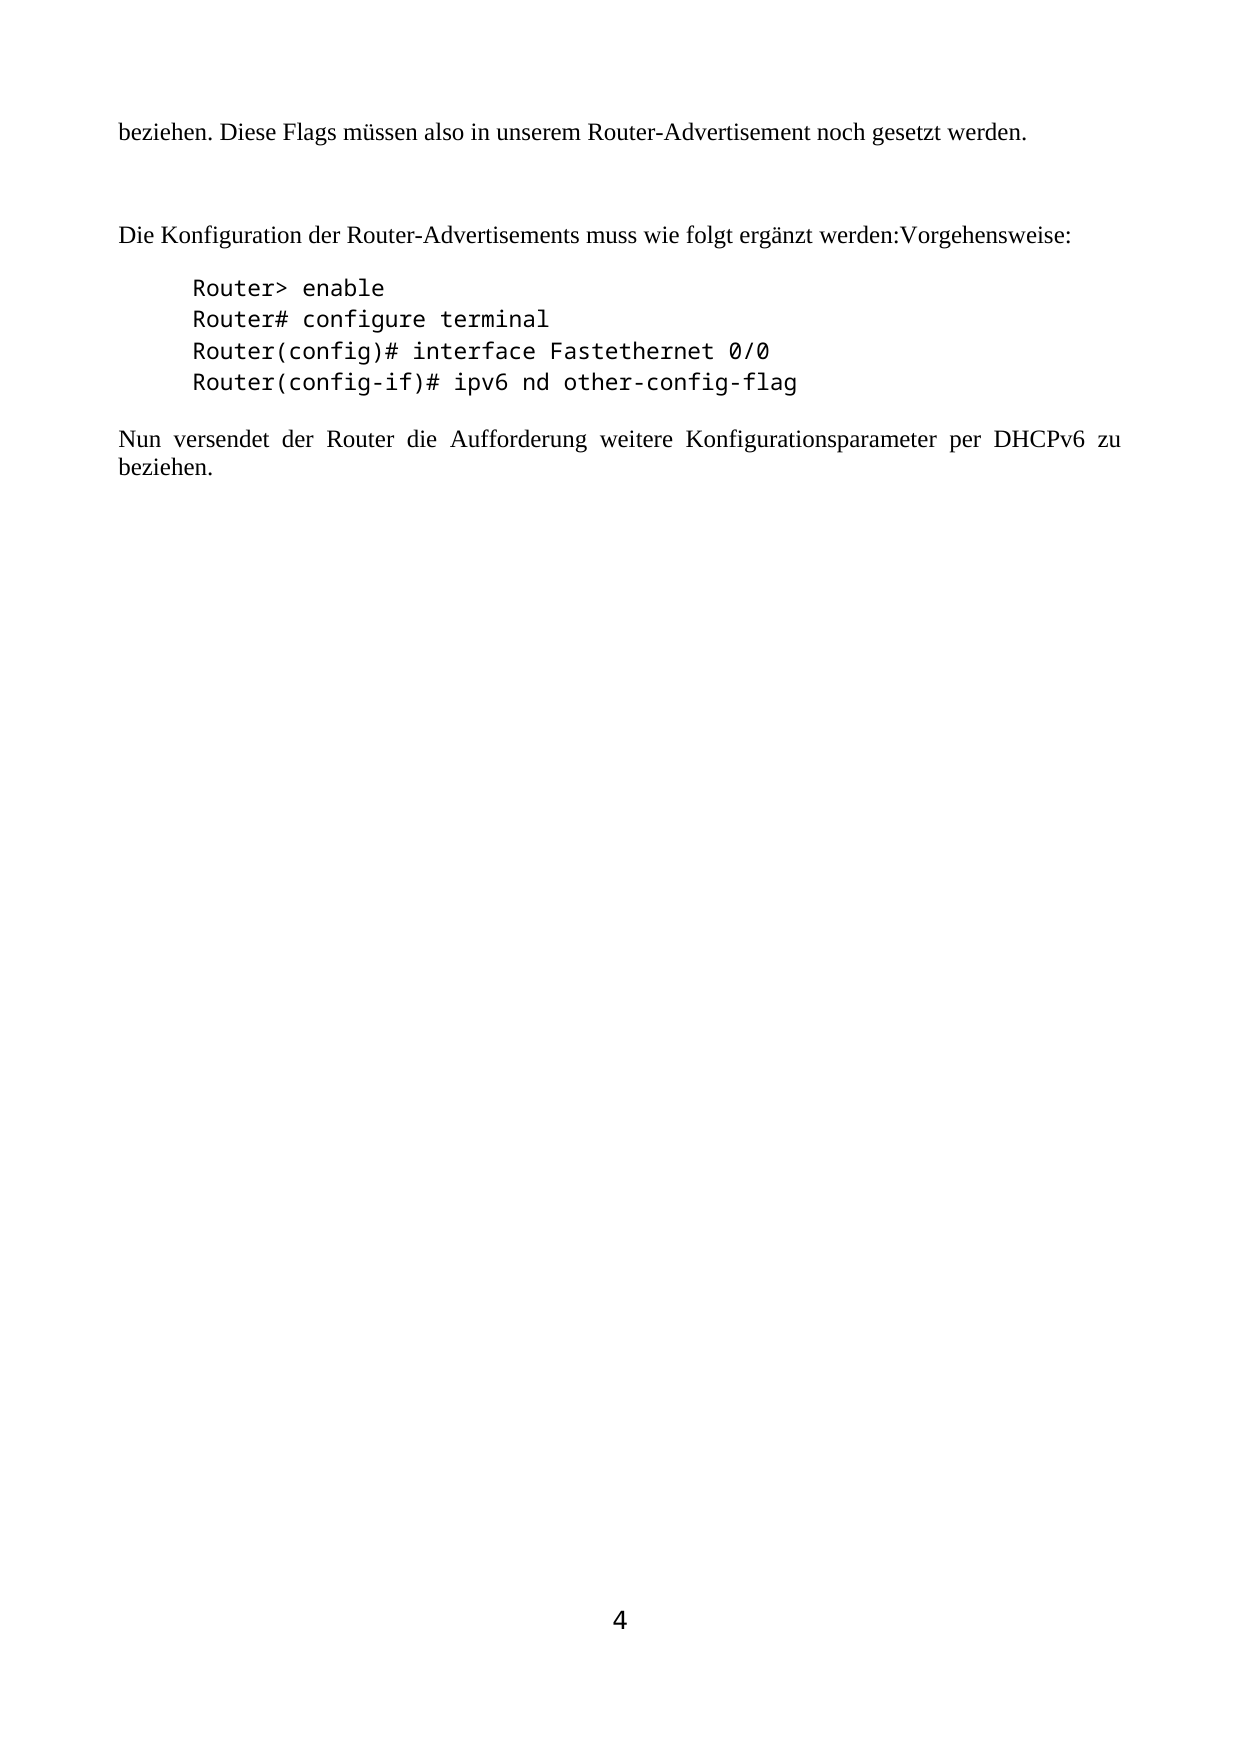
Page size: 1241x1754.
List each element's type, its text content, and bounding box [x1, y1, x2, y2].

text Router(config)# interface Fastethernet 0/0 [192, 335, 1122, 366]
text Die Konfiguration der Router-Advertisements muss wie folgt ergänzt werden:Vorgehensweise: [118, 221, 1122, 248]
text Router(config-if)# ipv6 nd other-config-flag [192, 366, 1122, 397]
text Router# configure terminal [192, 303, 1122, 335]
text Nun versendet der Router die Aufforderung weitere Konfigurationsparameter per DHCPv6 zu beziehen. [118, 425, 1122, 480]
text Router> enable [192, 272, 1122, 303]
text beziehen. Diese Flags müssen also in unserem Router-Advertisement noch gesetzt werden. [118, 118, 1122, 146]
